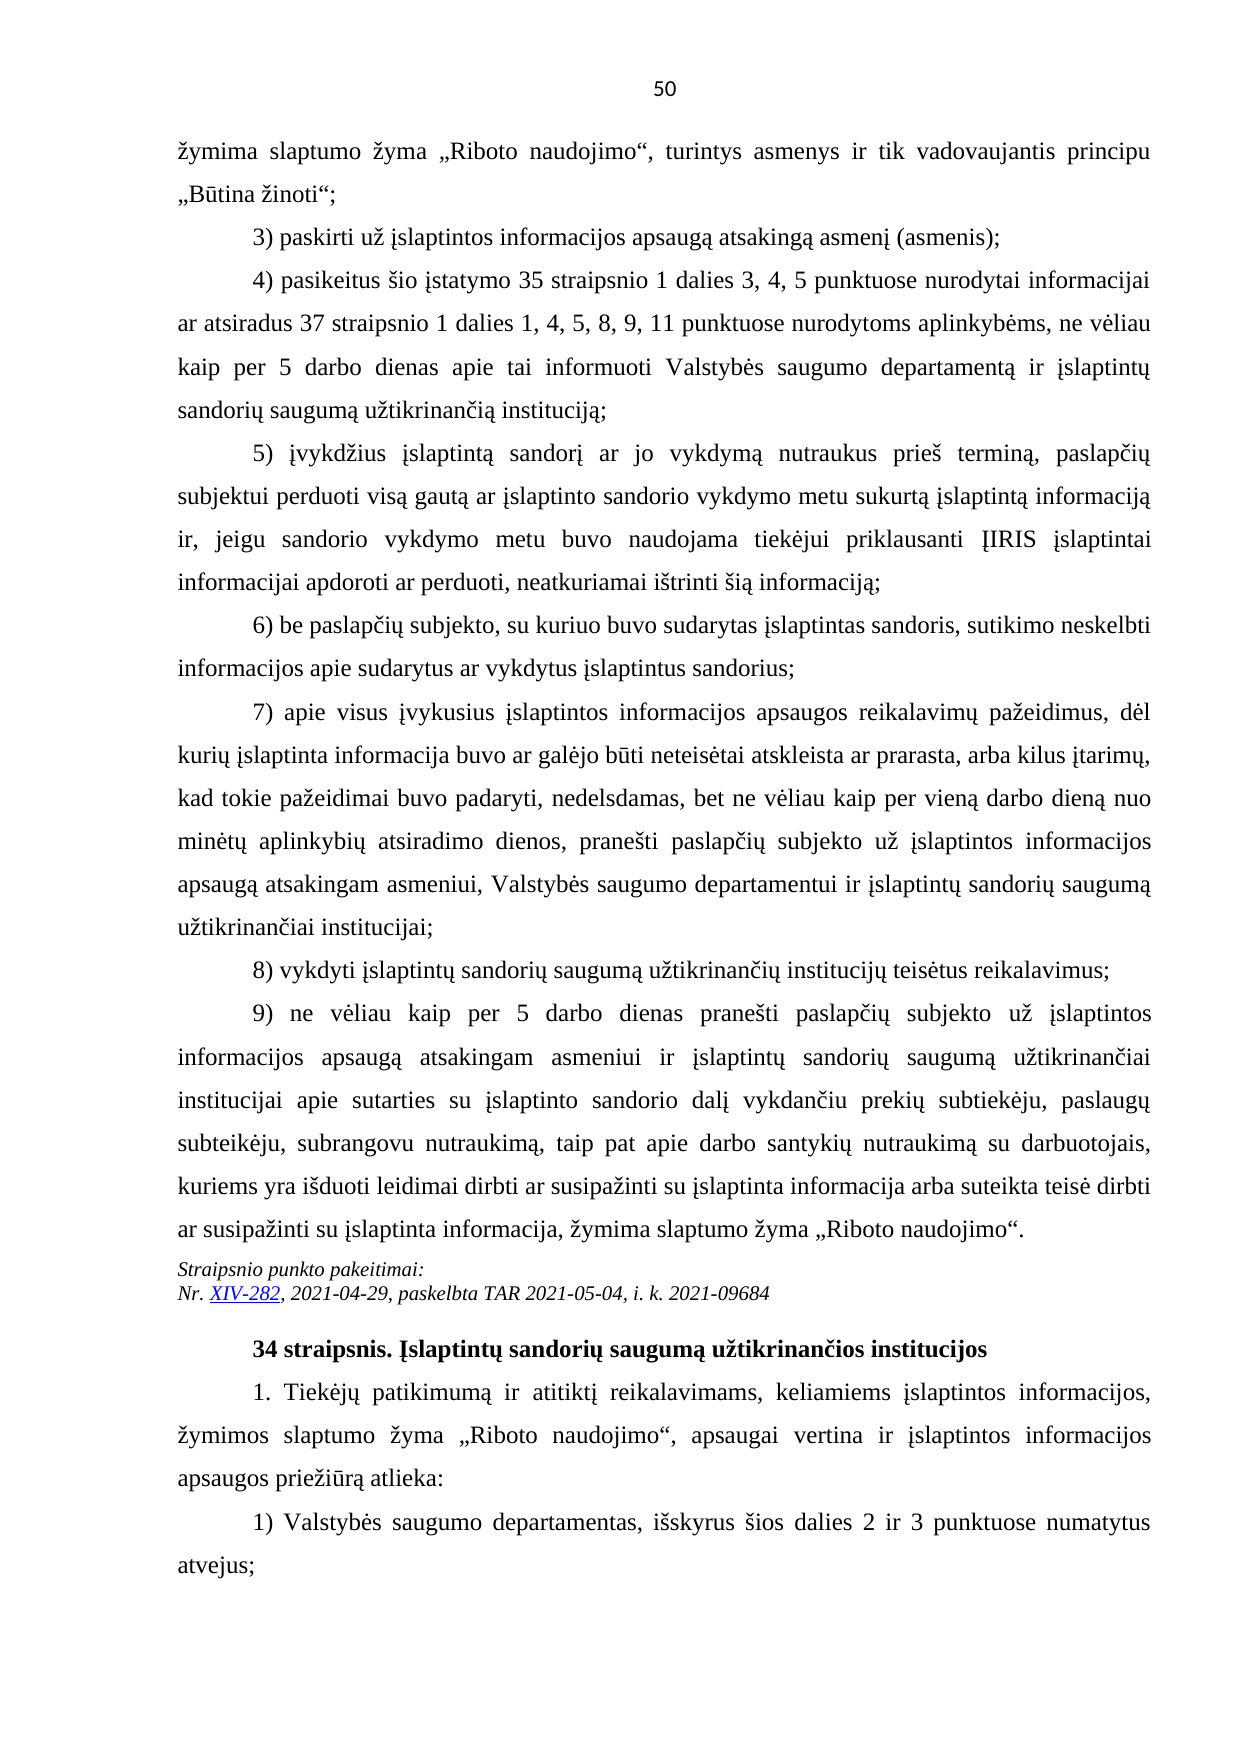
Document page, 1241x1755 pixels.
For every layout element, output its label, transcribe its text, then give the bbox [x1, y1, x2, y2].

text 1. Tiekėjų patikimumą ir atitiktį reikalavimams, keliamiems įslaptintos informacijos, žymimos slaptumo žyma „Riboto naudojimo“, apsaugai vertina ir įslaptintos informacijos apsaugos priežiūrą atlieka: [177, 1377, 1152, 1492]
text 9) ne vėliau kaip per 5 darbo dienas pranešti paslapčių subjekto už įslaptintos informacijos apsaugą atsakingam asmeniui ir įslaptintų sandorių saugumą užtikrinančiai institucijai apie sutarties su įslaptinto sandorio dalį vykdančiu prekių subtiekėju, paslaugų subteikėju, subrangovu nutraukimą, taip pat apie darbo santykių nutraukimą su darbuotojais, kuriems yra išduoti leidimai dirbti ar susipažinti su įslaptinta informacija arba suteikta teisė dirbti ar susipažinti su įslaptinta informacija, žymima slaptumo žyma „Riboto naudojimo“. [177, 998, 1152, 1243]
text 6) be paslapčių subjekto, su kuriuo buvo sudarytas įslaptintas sandoris, sutikimo neskelbti informacijos apie sudarytus ar vykdytus įslaptintus sandorius; [177, 610, 1152, 682]
text Nr. XIV-282, 2021-04-29, paskelbta TAR 2021-05-04, i. k. 2021-09684 [177, 1281, 1152, 1305]
text 8) vykdyti įslaptintų sandorių saugumą užtikrinančių institucijų teisėtus reikalavimus; [177, 955, 1152, 984]
text 1) Valstybės saugumo departamentas, išskyrus šios dalies 2 ir 3 punktuose numatytus atvejus; [177, 1507, 1152, 1578]
text Straipsnio punkto pakeitimai: [177, 1257, 1152, 1281]
text 34 straipsnis. Įslaptintų sandorių saugumą užtikrinančios institucijos [177, 1334, 1152, 1363]
text 4) pasikeitus šio įstatymo 35 straipsnio 1 dalies 3, 4, 5 punktuose nurodytai informacijai ar atsiradus 37 straipsnio 1 dalies 1, 4, 5, 8, 9, 11 punktuose nurodytoms aplinkybėms, ne vėliau kaip per 5 darbo dienas apie tai informuoti Valstybės saugumo departamentą ir įslaptintų sandorių saugumą užtikrinančią instituciją; [177, 265, 1152, 423]
text 5) įvykdžius įslaptintą sandorį ar jo vykdymą nutraukus prieš terminą, paslapčių subjektui perduoti visą gautą ar įslaptinto sandorio vykdymo metu sukurtą įslaptintą informaciją ir, jeigu sandorio vykdymo metu buvo naudojama tiekėjui priklausanti ĮIRIS įslaptintai informacijai apdoroti ar perduoti, neatkuriamai ištrinti šią informaciją; [177, 438, 1152, 596]
text 3) paskirti už įslaptintos informacijos apsaugą atsakingą asmenį (asmenis); [177, 222, 1152, 251]
text žymima slaptumo žyma „Riboto naudojimo“, turintys asmenys ir tik vadovaujantis principu „Būtina žinoti“; [177, 136, 1152, 208]
text 7) apie visus įvykusius įslaptintos informacijos apsaugos reikalavimų pažeidimus, dėl kurių įslaptinta informacija buvo ar galėjo būti neteisėtai atskleista ar prarasta, arba kilus įtarimų, kad tokie pažeidimai buvo padaryti, nedelsdamas, bet ne vėliau kaip per vieną darbo dieną nuo minėtų aplinkybių atsiradimo dienos, pranešti paslapčių subjekto už įslaptintos informacijos apsaugą atsakingam asmeniui, Valstybės saugumo departamentui ir įslaptintų sandorių saugumą užtikrinančiai institucijai; [177, 697, 1152, 941]
